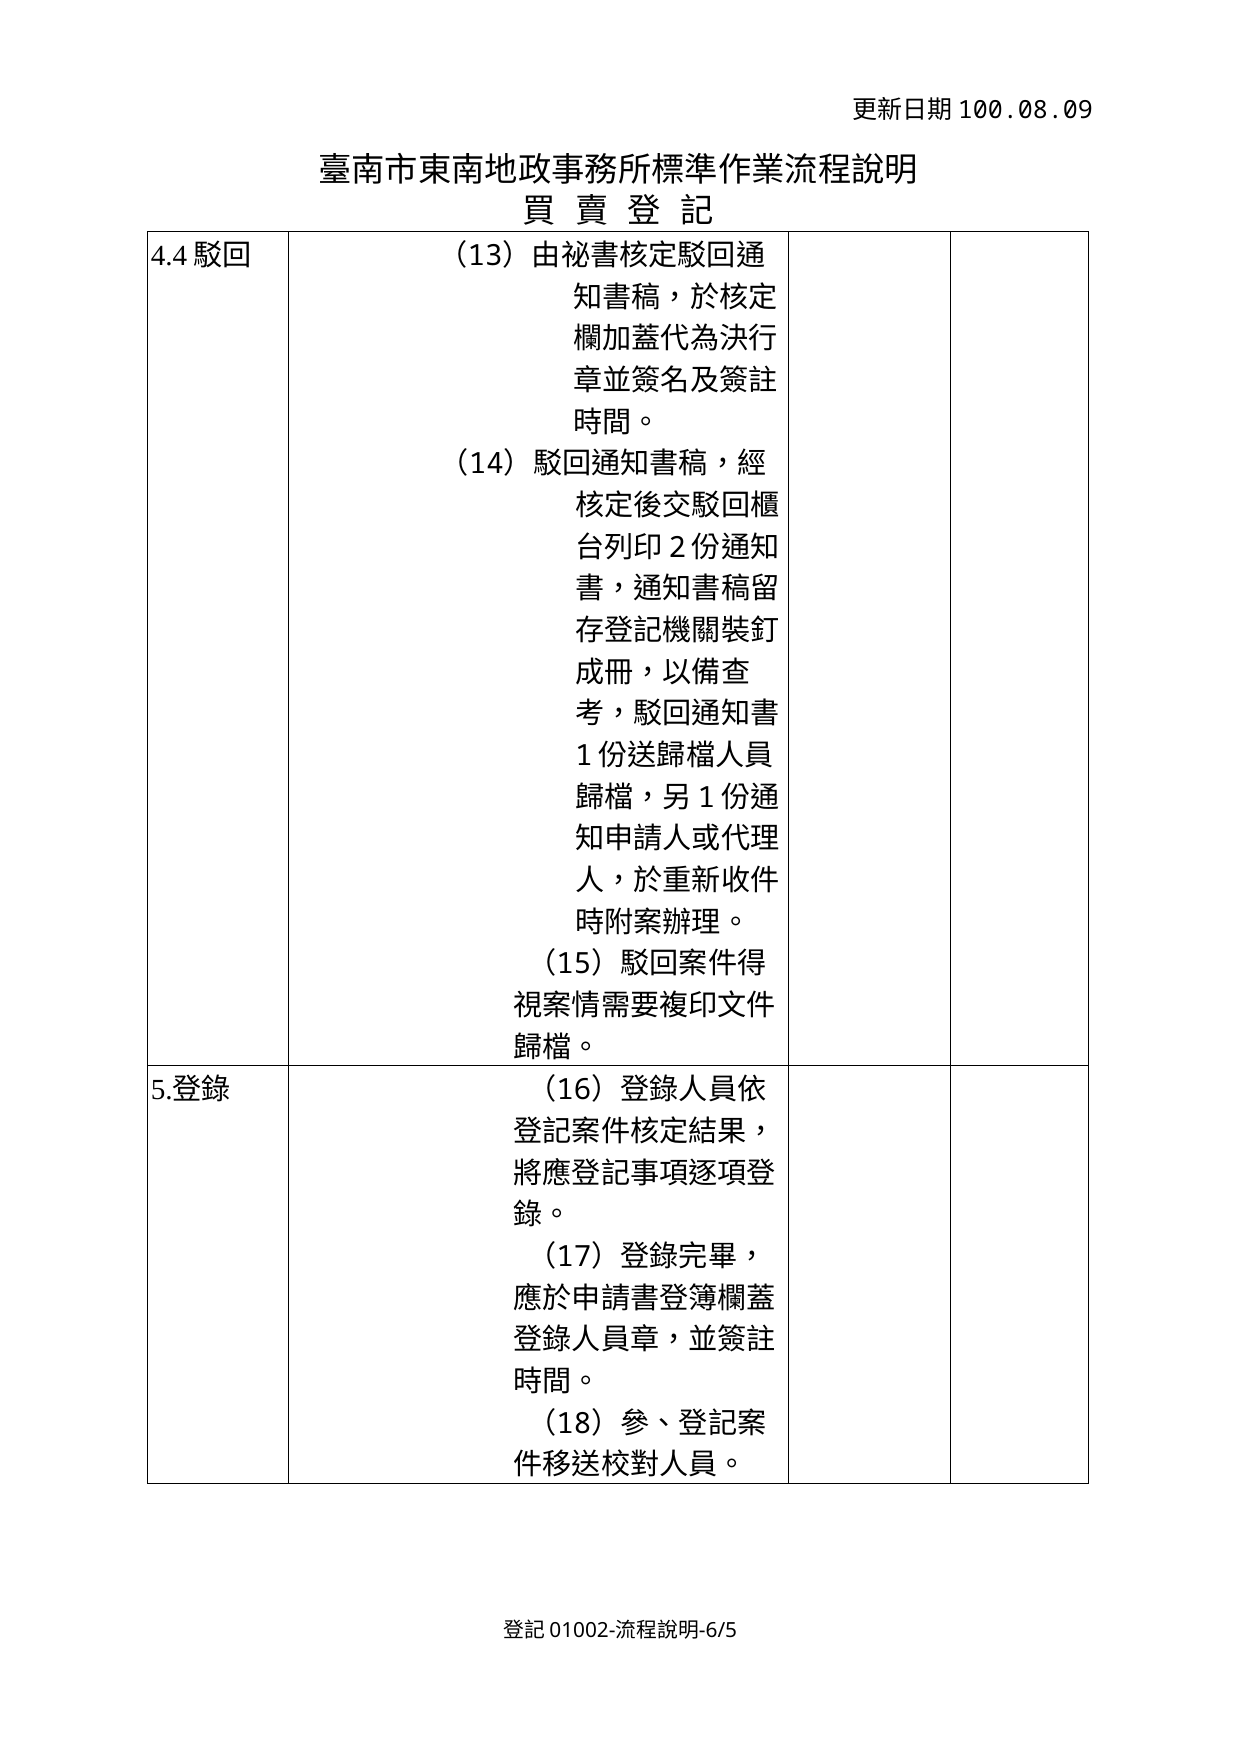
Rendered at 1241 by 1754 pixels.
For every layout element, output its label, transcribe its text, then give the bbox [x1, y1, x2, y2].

table_cell 由祕書核定駁回通知書稿，於核定欄加蓋代為決行章並簽名及簽註時間。 駁回通知書稿，經核定後交駁回櫃台列印2份通知書，通知書稿留存登記機關裝釘成冊，以備查考，駁回通知書1份送歸檔人員歸檔，另1份通知申請人或代理人，於重新收件時附案辦理。 駁回案件得視案情需要複印文件歸檔。 [289, 232, 788, 1065]
table_cell 登錄人員依登記案件核定結果，將應登記事項逐項登錄。 登錄完畢，應於申請書登簿欄蓋登錄人員章，並簽註時間。 參、登記案件移送校對人員。 [289, 1066, 788, 1483]
table_cell 4.4駁回 [148, 232, 288, 1065]
table_cell 5.登錄 [148, 1066, 288, 1483]
table_cell [789, 232, 950, 1065]
table_cell [789, 1066, 950, 1483]
table_cell [951, 232, 1088, 1065]
table_header 臺南市東南地政事務所標準作業流程說明 買賣登記 [148, 148, 1088, 231]
table_cell [951, 1066, 1088, 1483]
